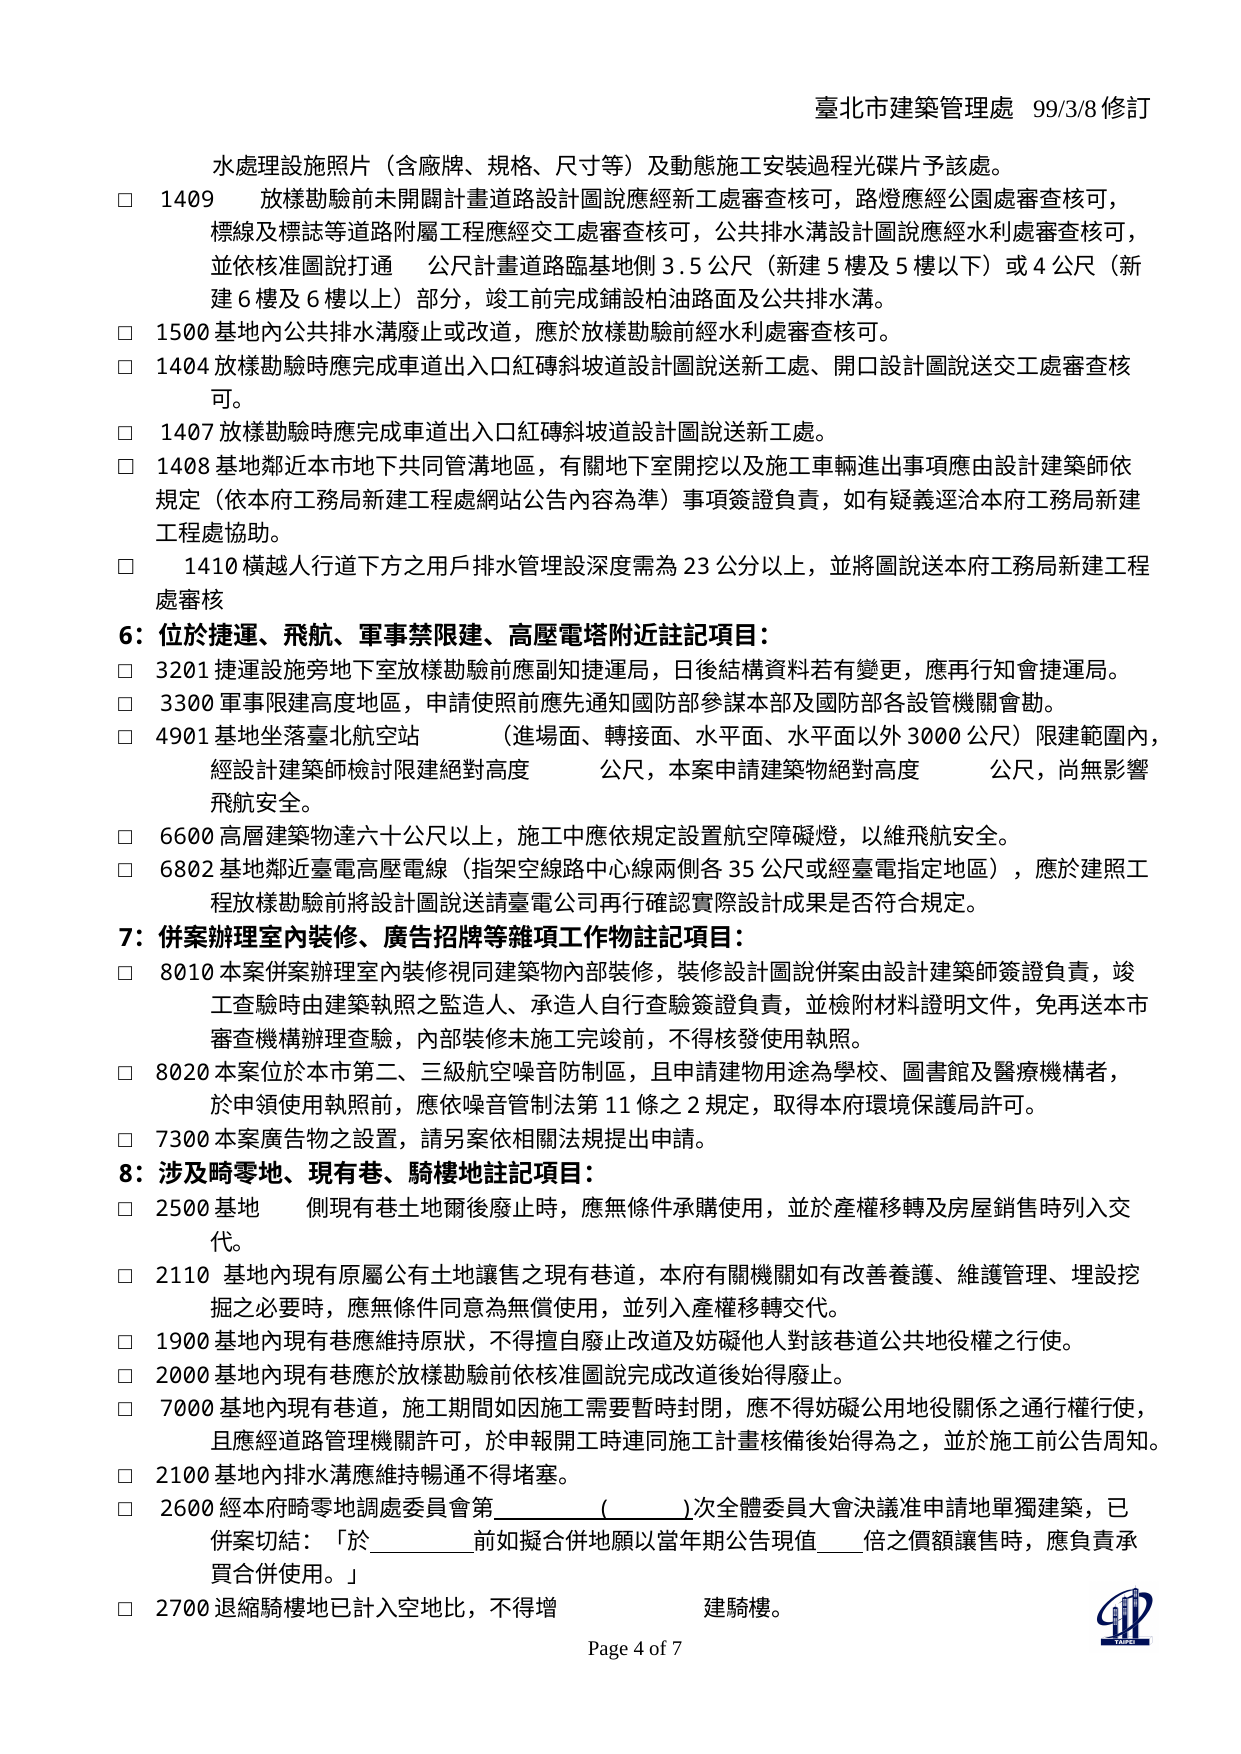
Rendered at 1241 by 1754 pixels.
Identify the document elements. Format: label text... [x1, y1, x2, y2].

text □ 7000基地內現有巷道，施工期間如因施工需要暫時封閉，應不得妨礙公用地役關係之通行權行使，且應經道路管理機關許可，於申報開工時連同施工計畫核備後始得為之，並於施工前公告周知。 [118, 1390, 1152, 1456]
text □ 7300本案廣告物之設置，請另案依相關法規提出申請。 [118, 1121, 1152, 1154]
text □ 2600經本府畸零地調處委員會第 ( )次全體委員大會決議准申請地單獨建築，已併案切結：「於 前如擬合併地願以當年期公告現值 倍之價額讓售時，應負責承買合併使用。」 [118, 1490, 1152, 1589]
text □ 1500基地內公共排水溝廢止或改道，應於放樣勘驗前經水利處審查核可。 [118, 314, 1152, 347]
text □ 1900基地內現有巷應維持原狀，不得擅自廢止改道及妨礙他人對該巷道公共地役權之行使。 [118, 1323, 1152, 1357]
text □ 2500基地 側現有巷土地爾後廢止時，應無條件承購使用，並於產權移轉及房屋銷售時列入交代。 [118, 1190, 1152, 1257]
text 8：涉及畸零地、現有巷、騎樓地註記項目： [118, 1154, 1220, 1190]
text □ 3201捷運設施旁地下室放樣勘驗前應副知捷運局，日後結構資料若有變更，應再行知會捷運局。 [118, 651, 1152, 685]
text 6：位於捷運、飛航、軍事禁限建、高壓電塔附近註記項目： [118, 615, 1220, 651]
text □ 4901基地坐落臺北航空站 （進場面、轉接面、水平面、水平面以外3000公尺）限建範圍內，經設計建築師檢討限建絕對高度 公尺，本案申請建築物絕對高度 公尺，尚無影響飛航安全。 [118, 718, 1152, 818]
text □ 1407放樣勘驗時應完成車道出入口紅磚斜坡道設計圖說送新工處。 [118, 414, 1152, 447]
text 7：併案辦理室內裝修、廣告招牌等雜項工作物註記項目： [118, 918, 1220, 954]
text 水處理設施照片（含廠牌、規格、尺寸等）及動態施工安裝過程光碟片予該處。 [118, 148, 1152, 181]
text □ 2000基地內現有巷應於放樣勘驗前依核准圖說完成改道後始得廢止。 [118, 1357, 1152, 1390]
text □ 2700退縮騎樓地已計入空地比，不得增建騎樓。 [118, 1589, 1088, 1623]
text □ 1404放樣勘驗時應完成車道出入口紅磚斜坡道設計圖說送新工處、開口設計圖說送交工處審查核可。 [118, 347, 1152, 414]
text □ 2100基地內排水溝應維持暢通不得堵塞。 [118, 1456, 1152, 1490]
text □ 3300軍事限建高度地區，申請使照前應先通知國防部參謀本部及國防部各設管機關會勘。 [118, 685, 1152, 718]
text □ 6802基地鄰近臺電高壓電線（指架空線路中心線兩側各35公尺或經臺電指定地區），應於建照工程放樣勘驗前將設計圖說送請臺電公司再行確認實際設計成果是否符合規定。 [118, 851, 1152, 918]
text □ 8010本案併案辦理室內裝修視同建築物內部裝修，裝修設計圖說併案由設計建築師簽證負責，竣工查驗時由建築執照之監造人、承造人自行查驗簽證負責，並檢附材料證明文件，免再送本市審查機構辦理查驗，內部裝修未施工完竣前，不得核發使用執照。 [118, 954, 1152, 1054]
text □ 8020本案位於本市第二、三級航空噪音防制區，且申請建物用途為學校、圖書館及醫療機構者，於申領使用執照前，應依噪音管制法第11條之2規定，取得本府環境保護局許可。 [118, 1054, 1152, 1121]
list 1410橫越人行道下方之用戶排水管埋設深度需為23公分以上，並將圖說送本府工務局新建工程處審核 [118, 548, 1152, 615]
list 1408基地鄰近本市地下共同管溝地區，有關地下室開挖以及施工車輛進出事項應由設計建築師依規定（依本府工務局新建工程處網站公告內容為準）事項簽證負責，如有疑義逕洽本府工務局新建工程處協助。 [118, 447, 1152, 548]
text □ 1409 放樣勘驗前未開闢計畫道路設計圖說應經新工處審查核可，路燈應經公園處審查核可，標線及標誌等道路附屬工程應經交工處審查核可，公共排水溝設計圖說應經水利處審查核可，並依核准圖說打通 公尺計畫道路臨基地側3.5公尺（新建5樓及5樓以下）或4公尺（新建6樓及6樓以上）部分，竣工前完成鋪設柏油路面及公共排水溝。 [118, 181, 1152, 314]
text □ 2110 基地內現有原屬公有土地讓售之現有巷道，本府有關機關如有改善養護、維護管理、埋設挖掘之必要時，應無條件同意為無償使用，並列入產權移轉交代。 [118, 1257, 1152, 1323]
text □ 6600高層建築物達六十公尺以上，施工中應依規定設置航空障礙燈，以維飛航安全。 [118, 818, 1152, 851]
picture [1088, 1581, 1160, 1653]
